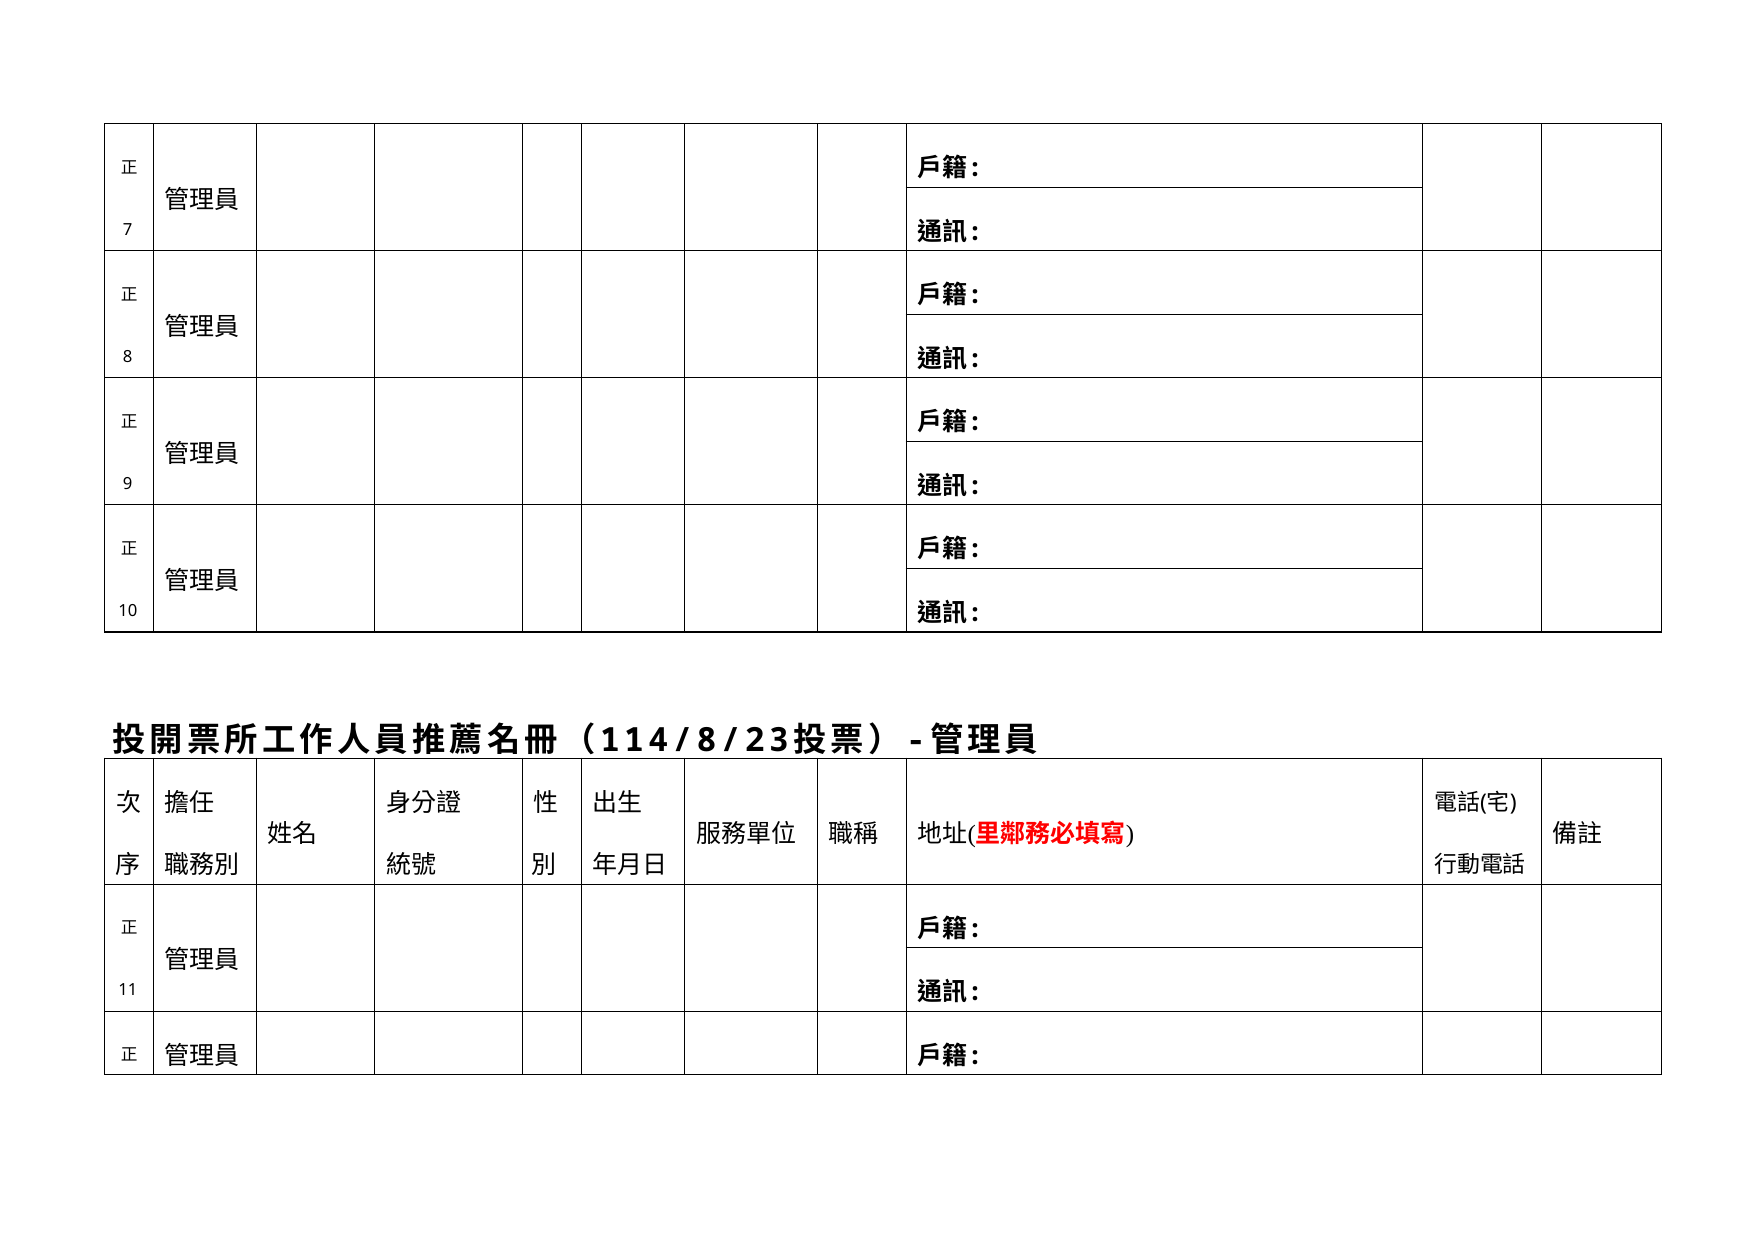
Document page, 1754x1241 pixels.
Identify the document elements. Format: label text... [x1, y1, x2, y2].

table_cell 管理員 [154, 378, 256, 504]
table_cell [582, 378, 684, 504]
table_cell 通訊: [907, 948, 1422, 1011]
table_cell 正7 [105, 124, 153, 250]
table_cell [1542, 378, 1661, 504]
table_cell [1542, 1012, 1661, 1074]
table_cell [375, 1012, 522, 1074]
table_cell [685, 251, 817, 377]
table_cell [1423, 505, 1541, 631]
table_cell [375, 885, 522, 1011]
table_cell [582, 1012, 684, 1074]
table_header 出生 年月日 [582, 759, 684, 883]
table_cell [523, 505, 581, 631]
table_cell [523, 251, 581, 377]
table_cell [582, 124, 684, 250]
table_cell 戶籍: [907, 124, 1422, 187]
table_cell 管理員 [154, 124, 256, 250]
table_cell [375, 251, 522, 377]
table_cell [685, 505, 817, 631]
table_cell [685, 378, 817, 504]
table_cell [1423, 124, 1541, 250]
table_header 身分證 統號 [375, 759, 522, 883]
table_cell 通訊: [907, 315, 1422, 377]
table_cell 通訊: [907, 569, 1422, 631]
table_cell 戶籍: [907, 251, 1422, 314]
table_cell [523, 885, 581, 1011]
table_cell [818, 124, 906, 250]
table_cell [818, 885, 906, 1011]
table_header 姓名 [257, 759, 374, 883]
table_cell [257, 378, 374, 504]
table_cell [1542, 505, 1661, 631]
table_cell 正 [105, 1012, 153, 1074]
table_cell [1542, 885, 1661, 1011]
table_cell [523, 124, 581, 250]
table_cell [685, 124, 817, 250]
table_cell 正9 [105, 378, 153, 504]
table_cell [818, 1012, 906, 1074]
table_cell [1542, 124, 1661, 250]
table_header 服務單位 [685, 759, 817, 883]
table_header 地址(里鄰務必填寫) [907, 759, 1422, 883]
table_cell [818, 251, 906, 377]
table_cell [375, 505, 522, 631]
table_cell [685, 1012, 817, 1074]
table_cell 管理員 [154, 885, 256, 1011]
table_cell [257, 124, 374, 250]
table_cell [582, 505, 684, 631]
table_cell 管理員 [154, 505, 256, 631]
table_cell [582, 251, 684, 377]
table_header 次序 [105, 759, 153, 883]
table_cell [523, 1012, 581, 1074]
table_cell [1423, 251, 1541, 377]
text 投開票所工作人員推薦名冊（114/8/23投票）-管理員 [112, 695, 1604, 757]
table_cell 戶籍: [907, 378, 1422, 441]
table_cell [685, 885, 817, 1011]
table_header 擔任 職務別 [154, 759, 256, 883]
table_cell [257, 505, 374, 631]
table_cell 管理員 [154, 251, 256, 377]
table_cell [375, 124, 522, 250]
table_cell [257, 1012, 374, 1074]
table_cell 通訊: [907, 442, 1422, 504]
table_cell [523, 378, 581, 504]
table_cell [1423, 1012, 1541, 1074]
table_cell 正11 [105, 885, 153, 1011]
table_cell [818, 505, 906, 631]
table_cell [818, 378, 906, 504]
table_cell [257, 885, 374, 1011]
table_header 職稱 [818, 759, 906, 883]
table_header 備註 [1542, 759, 1661, 883]
table_cell 正8 [105, 251, 153, 377]
table_header 電話(宅) 行動電話 [1423, 759, 1541, 883]
table_cell 管理員 [154, 1012, 256, 1074]
table_cell 正10 [105, 505, 153, 631]
table_cell [1423, 885, 1541, 1011]
table_header 性 別 [523, 759, 581, 883]
table_cell 戶籍: [907, 885, 1422, 947]
table_cell 戶籍: [907, 505, 1422, 568]
table_cell [375, 378, 522, 504]
table_cell [257, 251, 374, 377]
table_cell [1423, 378, 1541, 504]
table_cell 通訊: [907, 188, 1422, 250]
table_cell [582, 885, 684, 1011]
table_cell [1542, 251, 1661, 377]
table_cell 戶籍: [907, 1012, 1422, 1074]
